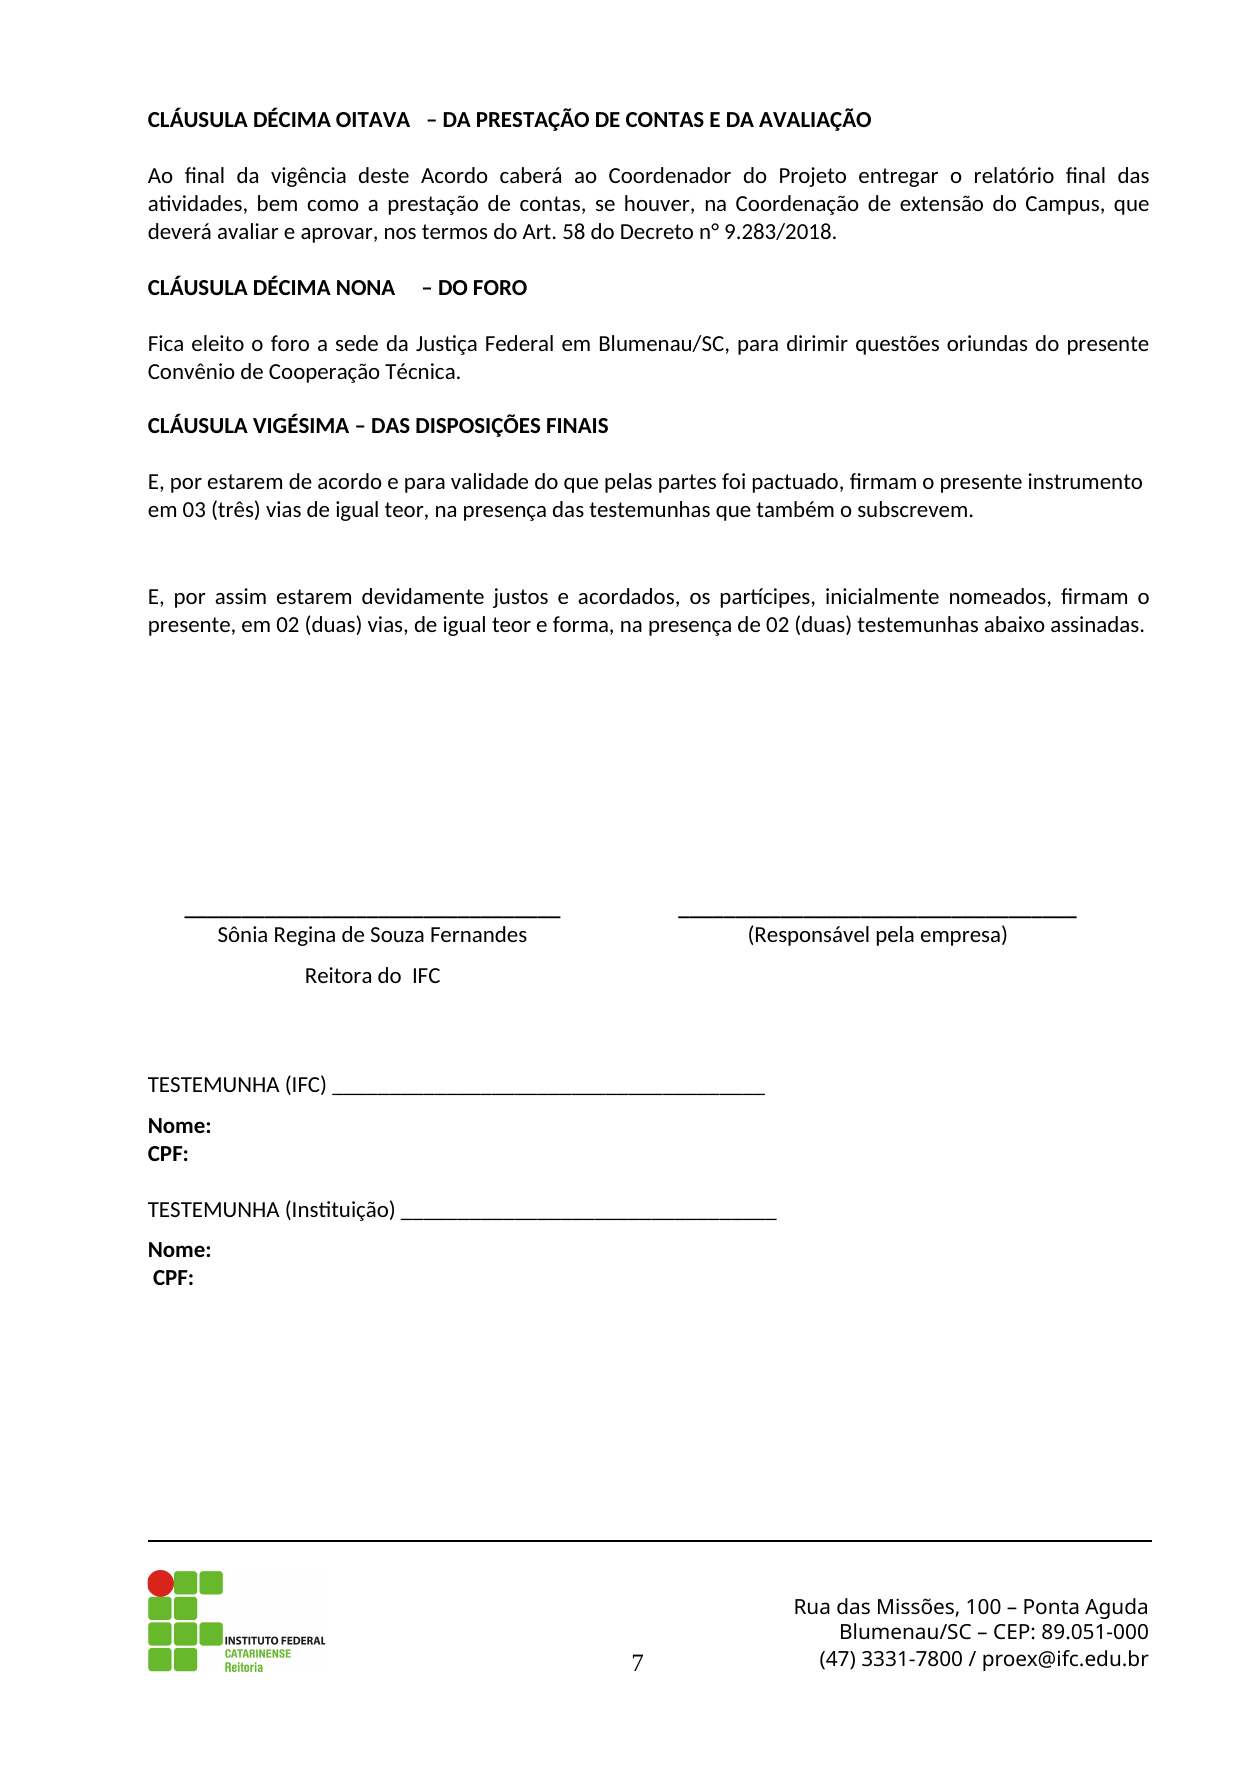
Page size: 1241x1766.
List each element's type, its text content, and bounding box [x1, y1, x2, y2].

text CPF: [148, 1263, 649, 1291]
text Ao final da vigência deste Acordo caberá ao Coordenador do Projeto entregar o relatório final das atividades, bem como a prestação de contas, se houver, na Coordenação de extensão do Campus, que deverá avaliar e aprovar, nos termos do Art. 58 do Decreto n° 9.283/2018. [148, 161, 1152, 245]
text Nome: [148, 1111, 1152, 1139]
text CPF: [148, 1139, 1152, 1167]
text CLÁUSULA VIGÉSIMA – DAS DISPOSIÇÕES FINAIS [148, 411, 1152, 439]
text Fica eleito o foro a sede da Justiça Federal em Blumenau/SC, para dirimir questões oriundas do presente Convênio de Cooperação Técnica. [148, 329, 1152, 385]
table_header ___________________________________ (Responsável pela empresa) [633, 834, 1123, 1042]
text CLÁUSULA DÉCIMA NONA – DO FORO [148, 273, 1152, 301]
text CLÁUSULA DÉCIMA OITAVA – DA PRESTAÇÃO DE CONTAS E DA AVALIAÇÃO [148, 105, 1152, 133]
table_header _________________________________ Sônia Regina de Souza Fernandes Reitora do IFC [148, 834, 597, 1042]
text E, por estarem de acordo e para validade do que pelas partes foi pactuado, firmam o presente instrumento em 03 (três) vias de igual teor, na presença das testemunhas que também o subscrevem. [148, 467, 1152, 523]
picture [147, 1570, 326, 1672]
text E, por assim estarem devidamente justos e acordados, os partícipes, inicialmente nomeados, firmam o presente, em 02 (duas) vias, de igual teor e forma, na presença de 02 (duas) testemunhas abaixo assinadas. [148, 582, 1152, 638]
text TESTEMUNHA (IFC) ______________________________________ [148, 1070, 1152, 1098]
text Nome: [148, 1235, 649, 1263]
text TESTEMUNHA (Instituição) _________________________________ [148, 1195, 1152, 1223]
table_header [597, 834, 633, 1042]
